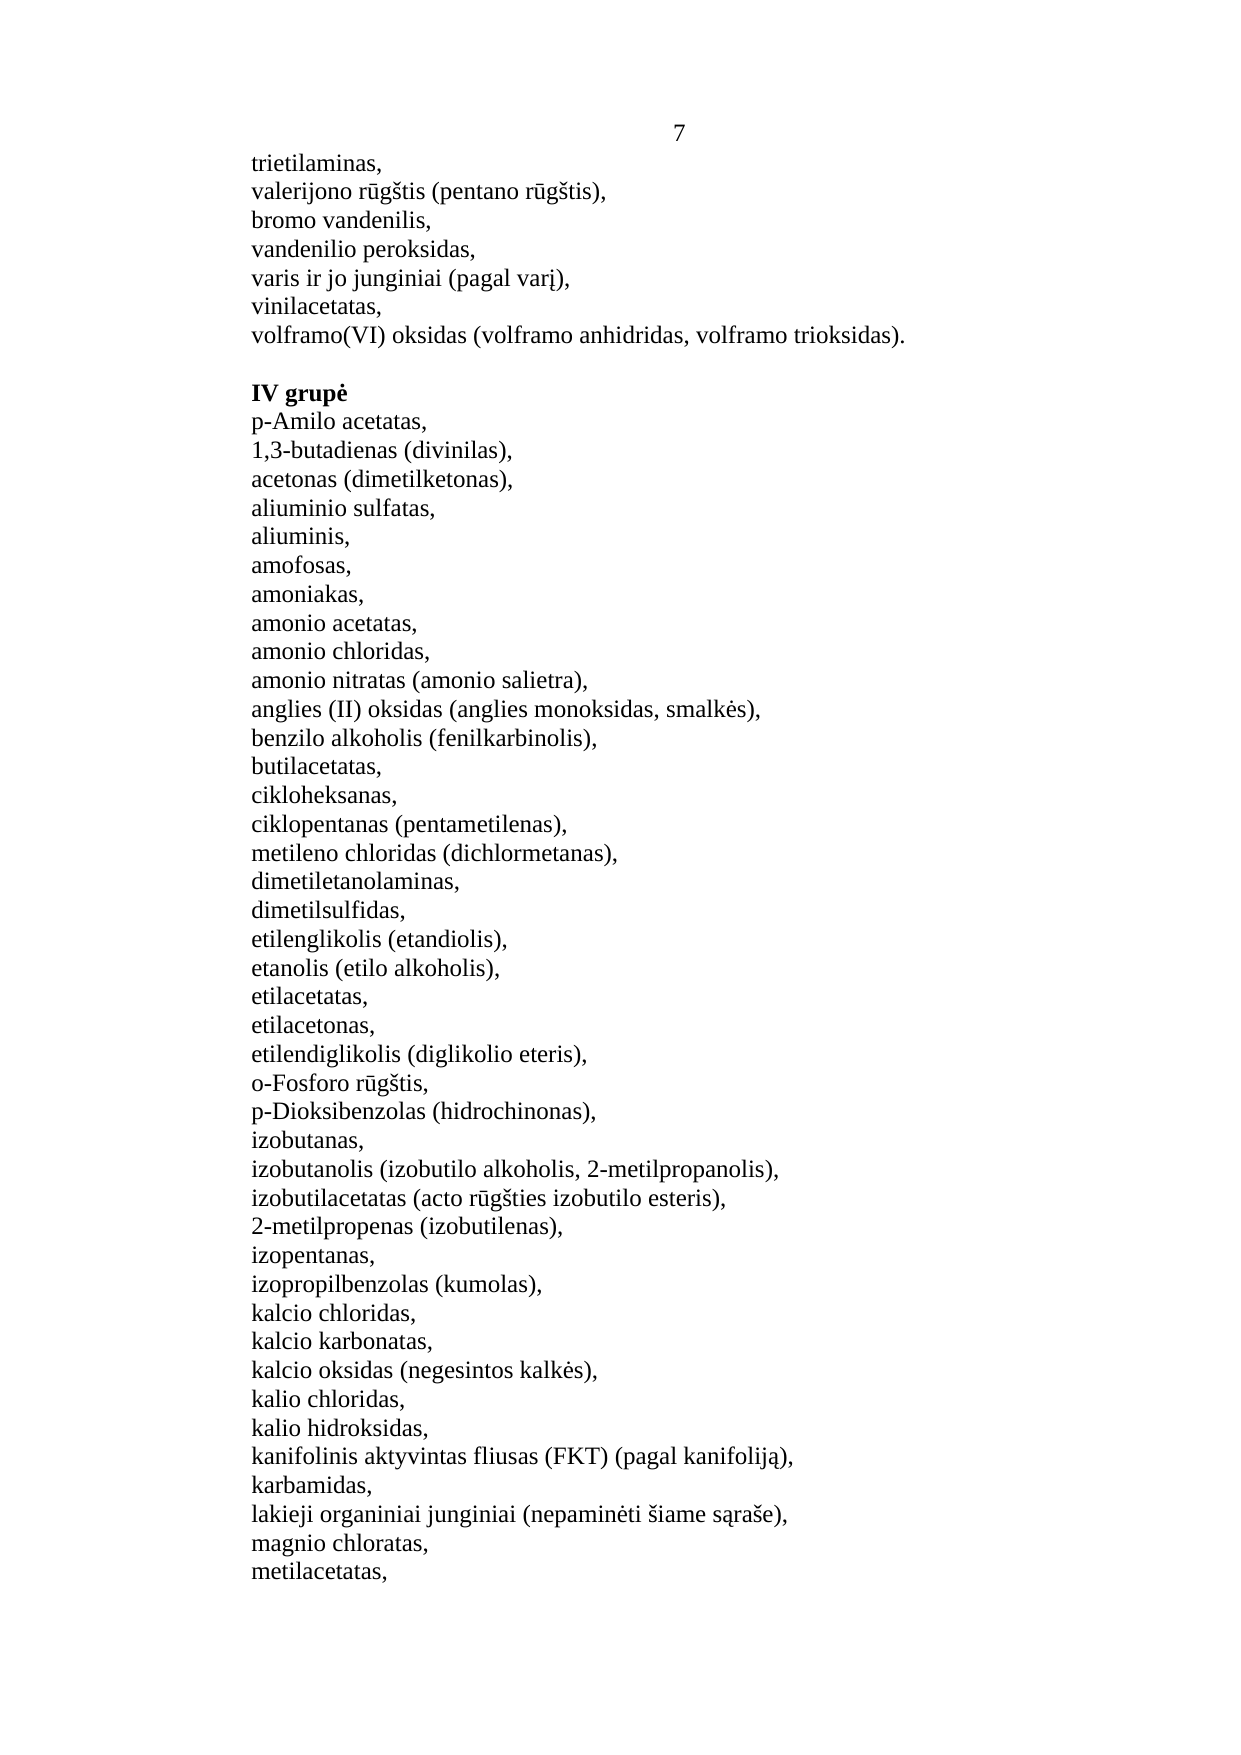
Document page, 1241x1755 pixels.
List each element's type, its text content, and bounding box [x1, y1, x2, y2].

text cikloheksanas, [177, 780, 1181, 809]
text kalcio karbonatas, [177, 1326, 1181, 1355]
text anglies (II) oksidas (anglies monoksidas, smalkės), [177, 694, 1181, 723]
text metileno chloridas (dichlormetanas), [177, 838, 1181, 866]
text trietilaminas, [177, 148, 1181, 176]
text etilacetonas, [177, 1010, 1181, 1039]
text butilacetatas, [177, 751, 1181, 780]
text acetonas (dimetilketonas), [177, 464, 1181, 493]
text kalcio chloridas, [177, 1298, 1181, 1326]
text metilacetatas, [177, 1556, 1181, 1585]
text karbamidas, [177, 1470, 1181, 1499]
text lakieji organiniai junginiai (nepaminėti šiame sąraše), [177, 1499, 1181, 1528]
text dimetilsulfidas, [177, 895, 1181, 924]
text etanolis (etilo alkoholis), [177, 953, 1181, 981]
text vinilacetatas, [177, 291, 1181, 320]
text ciklopentanas (pentametilenas), [177, 809, 1181, 838]
text etilenglikolis (etandiolis), [177, 924, 1181, 953]
text 1,3-butadienas (divinilas), [177, 435, 1181, 464]
text izopropilbenzolas (kumolas), [177, 1269, 1181, 1298]
text IV grupė [177, 378, 1181, 406]
text amoniakas, [177, 579, 1181, 608]
text o-Fosforo rūgštis, [177, 1068, 1181, 1096]
text p-Amilo acetatas, [177, 406, 1181, 435]
text vandenilio peroksidas, [177, 234, 1181, 263]
text izopentanas, [177, 1240, 1181, 1269]
text izobutanolis (izobutilo alkoholis, 2-metilpropanolis), [177, 1154, 1181, 1183]
text magnio chloratas, [177, 1528, 1181, 1556]
text aliuminio sulfatas, [177, 493, 1181, 521]
text 2-metilpropenas (izobutilenas), [177, 1211, 1181, 1240]
text etilacetatas, [177, 981, 1181, 1010]
text kanifolinis aktyvintas fliusas (FKT) (pagal kanifoliją), [177, 1441, 1181, 1470]
text p-Dioksibenzolas (hidrochinonas), [177, 1096, 1181, 1125]
text kalcio oksidas (negesintos kalkės), [177, 1355, 1181, 1384]
text kalio hidroksidas, [177, 1413, 1181, 1441]
text aliuminis, [177, 521, 1181, 550]
text etilendiglikolis (diglikolio eteris), [177, 1039, 1181, 1068]
text izobutanas, [177, 1125, 1181, 1154]
text volframo(VI) oksidas (volframo anhidridas, volframo trioksidas). [177, 320, 1181, 349]
text valerijono rūgštis (pentano rūgštis), [177, 176, 1181, 205]
text benzilo alkoholis (fenilkarbinolis), [177, 723, 1181, 751]
text bromo vandenilis, [177, 205, 1181, 234]
text izobutilacetatas (acto rūgšties izobutilo esteris), [177, 1183, 1181, 1211]
text kalio chloridas, [177, 1384, 1181, 1413]
text amonio acetatas, [177, 608, 1181, 636]
text amonio chloridas, [177, 636, 1181, 665]
text varis ir jo junginiai (pagal varį), [177, 263, 1181, 291]
text dimetiletanolaminas, [177, 866, 1181, 895]
text amonio nitratas (amonio salietra), [177, 665, 1181, 694]
text amofosas, [177, 550, 1181, 579]
